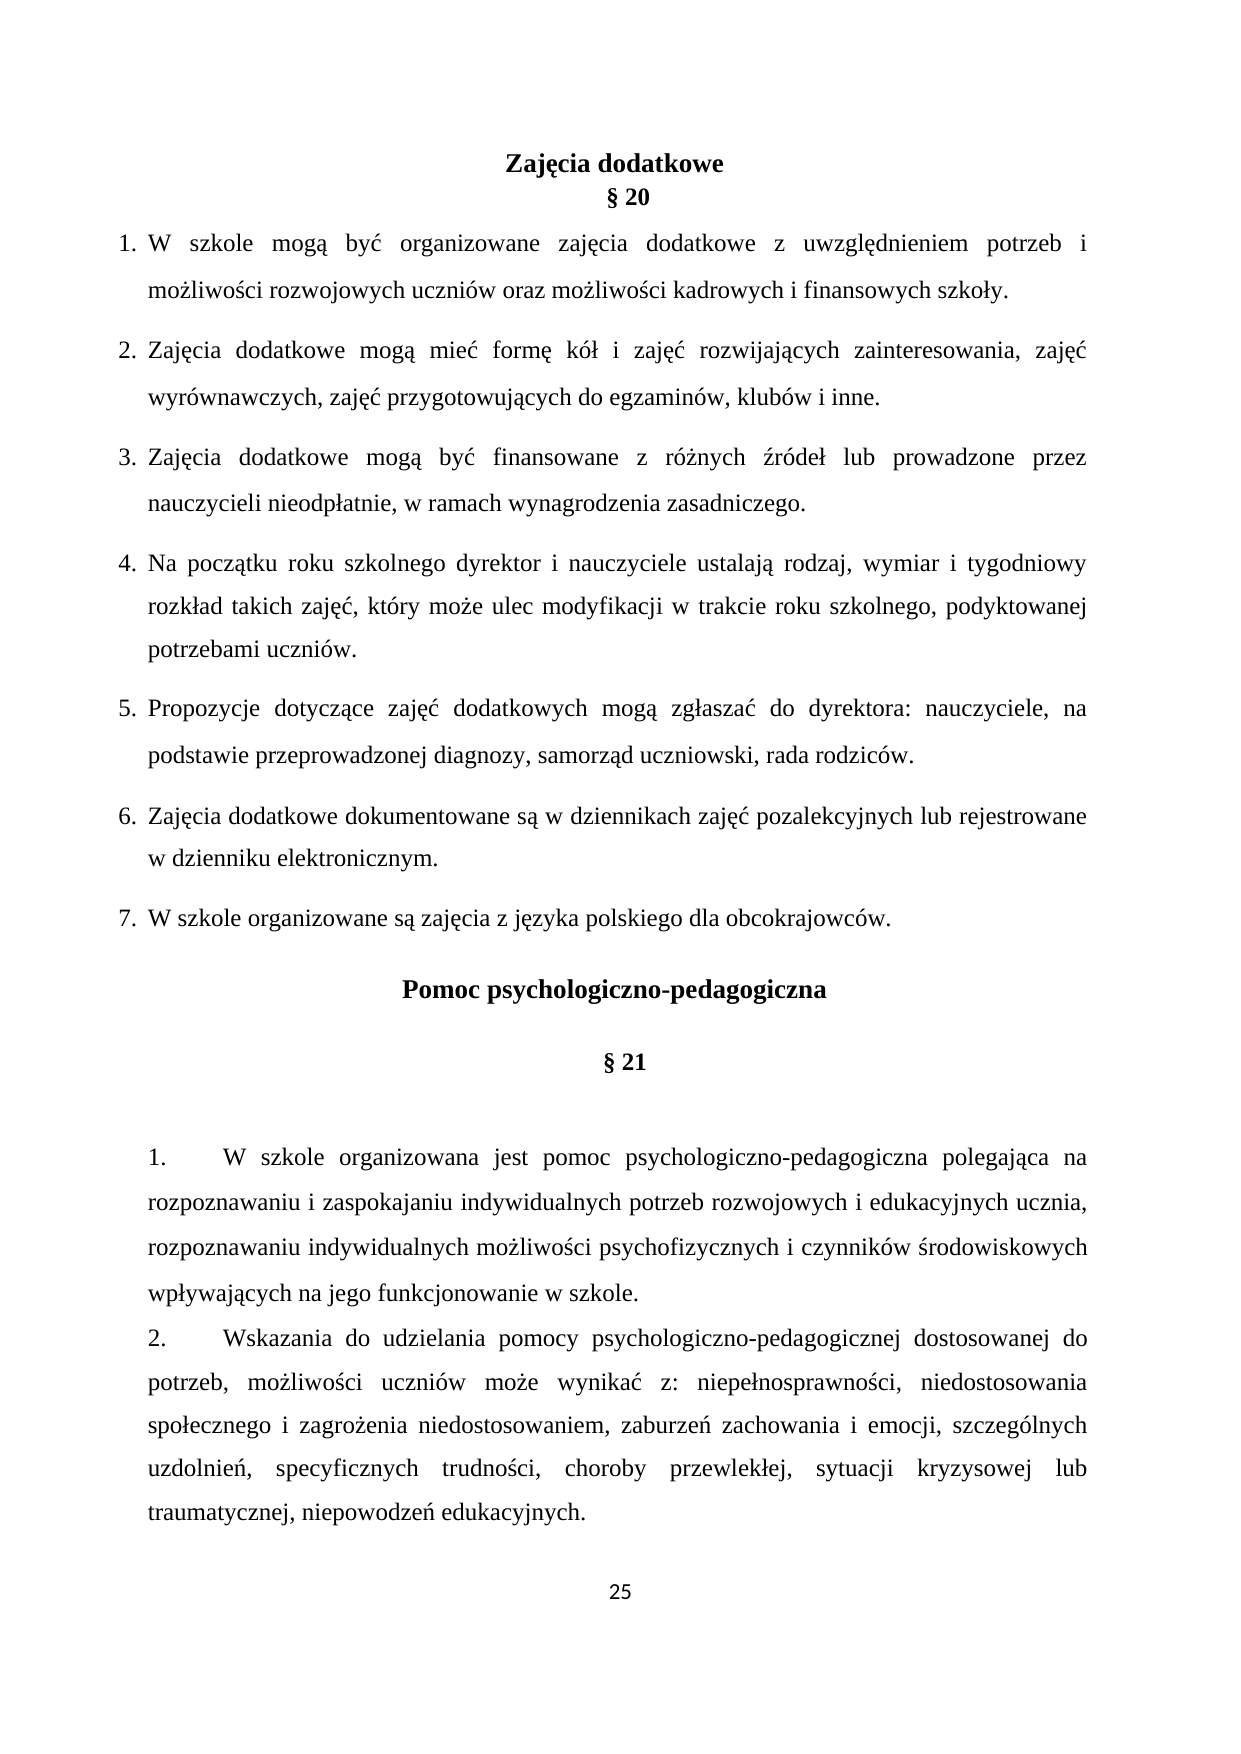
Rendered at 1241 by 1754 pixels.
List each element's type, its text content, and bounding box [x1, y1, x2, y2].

list Wskazania do udzielania pomocy psychologiczno-pedagogicznej dostosowanej do potrzeb, możliwości uczniów może wynikać z: niepełnosprawności, niedostosowania społecznego i zagrożenia niedostosowaniem, zaburzeń zachowania i emocji, szczególnych uzdolnień, specyficznych trudności, choroby przewlekłej, sytuacji kryzysowej lub traumatycznej, niepowodzeń edukacyjnych. [148, 1323, 1088, 1525]
subtitle § 20 [188, 182, 1074, 211]
list Zajęcia dodatkowe mogą być finansowane z różnych źródeł lub prowadzone przez nauczycieli nieodpłatnie, w ramach wynagrodzenia zasadniczego. [118, 442, 1088, 517]
subtitle § 21 [188, 1047, 1074, 1076]
list Na początku roku szkolnego dyrektor i nauczyciele ustalają rodzaj, wymiar i tygodniowy rozkład takich zajęć, który może ulec modyfikacji w trakcie roku szkolnego, podyktowanej potrzebami uczniów. [118, 548, 1088, 663]
subtitle Pomoc psychologiczno-pedagogiczna [202, 973, 1033, 1004]
list Propozycje dotyczące zajęć dodatkowych mogą zgłaszać do dyrektora: nauczyciele, na podstawie przeprowadzonej diagnozy, samorząd uczniowski, rada rodziców. [118, 693, 1088, 769]
subtitle Zajęcia dodatkowe [202, 148, 1033, 179]
list Zajęcia dodatkowe mogą mieć formę kół i zajęć rozwijających zainteresowania, zajęć wyrównawczych, zajęć przygotowujących do egzaminów, klubów i inne. [118, 336, 1088, 411]
list Zajęcia dodatkowe dokumentowane są w dziennikach zajęć pozalekcyjnych lub rejestrowane w dzienniku elektronicznym. [118, 801, 1088, 872]
list W szkole organizowane są zajęcia z języka polskiego dla obcokrajowców. [118, 903, 1088, 931]
list W szkole organizowana jest pomoc psychologiczno-pedagogiczna polegająca na rozpoznawaniu i zaspokajaniu indywidualnych potrzeb rozwojowych i edukacyjnych ucznia, rozpoznawaniu indywidualnych możliwości psychofizycznych i czynników środowiskowych wpływających na jego funkcjonowanie w szkole. [148, 1142, 1088, 1306]
list W szkole mogą być organizowane zajęcia dodatkowe z uwzględnieniem potrzeb i możliwości rozwojowych uczniów oraz możliwości kadrowych i finansowych szkoły. [118, 228, 1088, 304]
